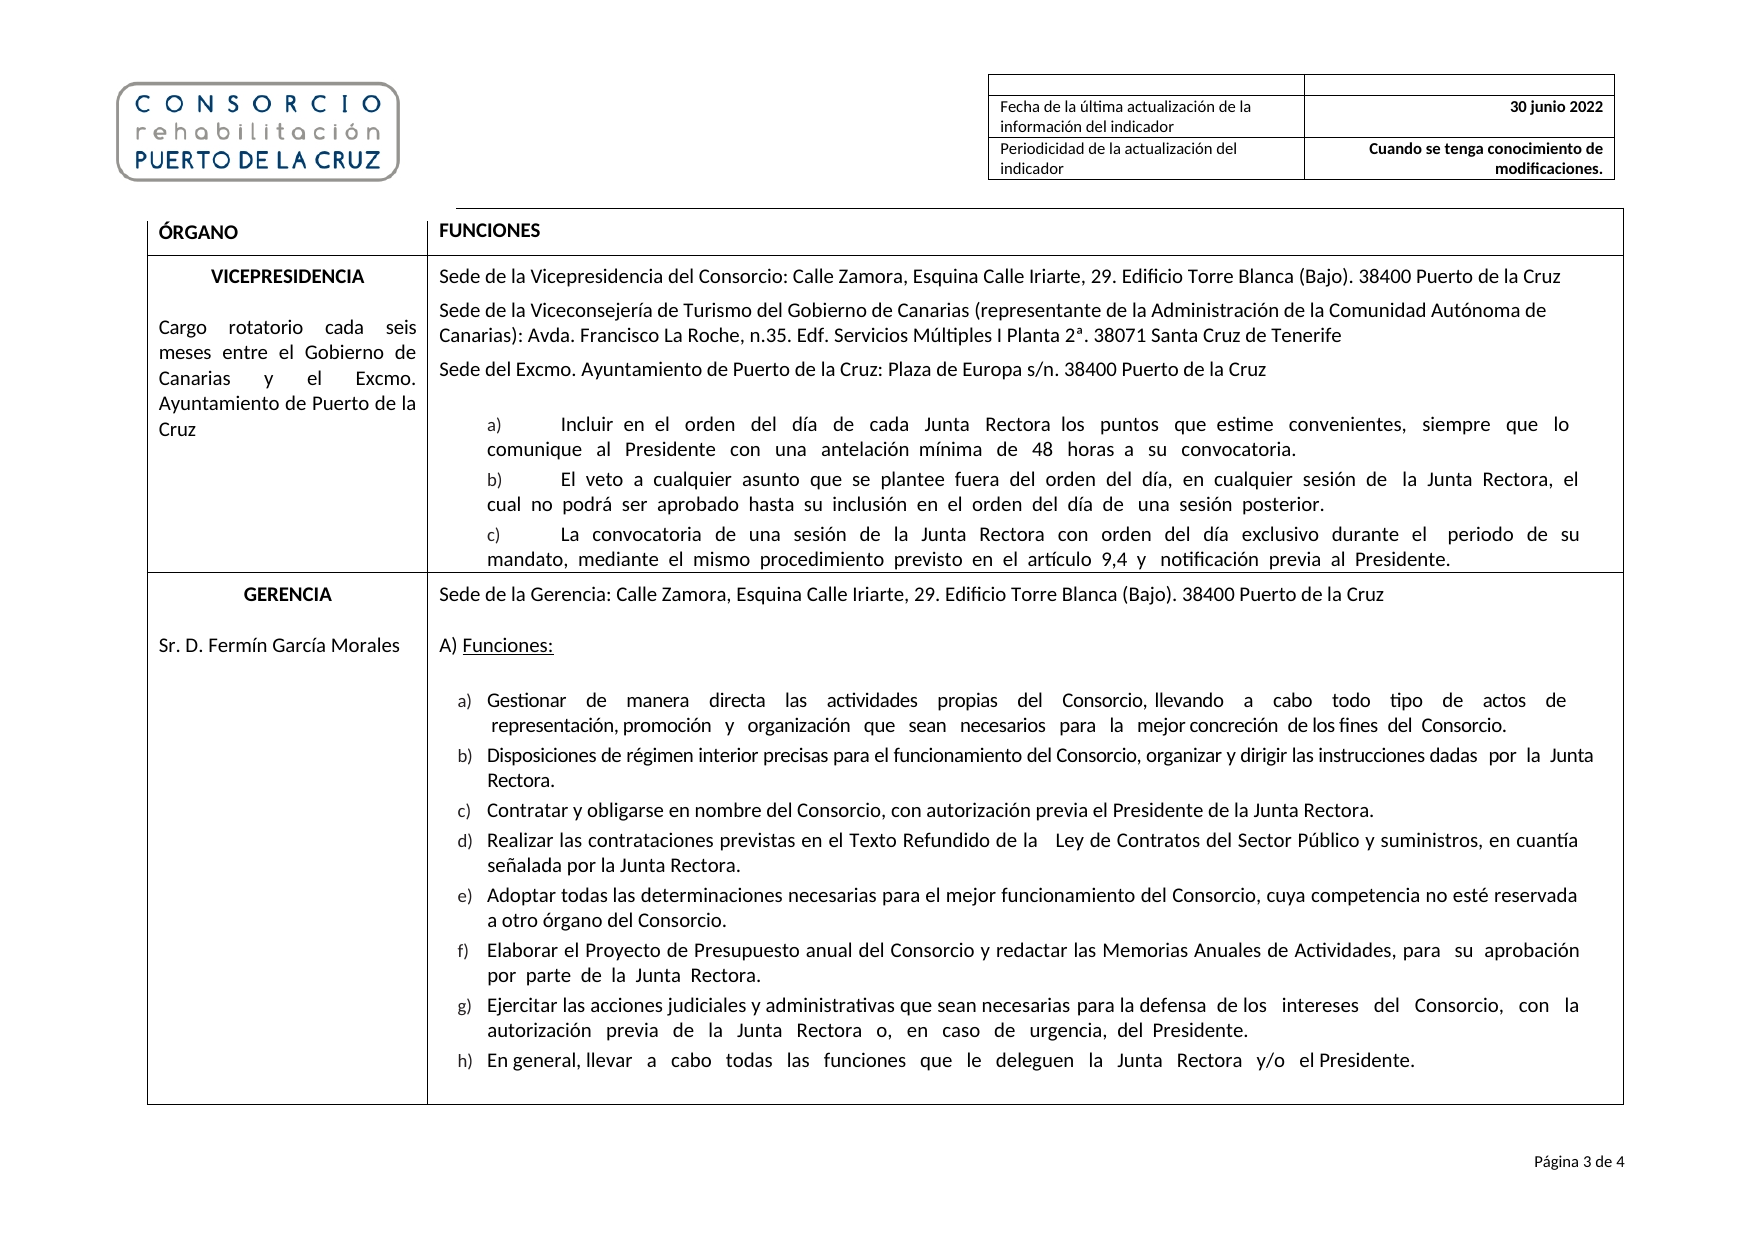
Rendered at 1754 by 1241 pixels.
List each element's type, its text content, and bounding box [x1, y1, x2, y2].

table_header ÓRGANO [148, 221, 427, 255]
table_cell GERENCIA Sr. D. Fermín García Morales [148, 573, 427, 1103]
table_header FUNCIONES [428, 209, 1623, 255]
table_cell Sede de la Vicepresidencia del Consorcio: Calle Zamora, Esquina Calle Iriarte, 29. Edificio Torre Blanca (Bajo). 38400 Puerto de la Cruz Sede de la Viceconsejería de Turismo del Gobierno de Canarias (representante de la Administración de la Comunidad Autónoma de Canarias): Avda. Francisco La Roche, n.35. Edf. Servicios Múltiples I Planta 2ª. 38071 Santa Cruz de Tenerife Sede del Excmo. Ayuntamiento de Puerto de la Cruz: Plaza de Europa s/n. 38400 Puerto de la Cruz Incluir en el orden del día de cada Junta Rectora los puntos que estime convenientes, siempre que lo comunique al Presidente con una antelación mínima de 48 horas a su convocatoria. El veto a cualquier asunto que se plantee fuera del orden del día, en cualquier sesión de la Junta Rectora, el cual no podrá ser aprobado hasta su inclusión en el orden del día de una sesión posterior. La convocatoria de una sesión de la Junta Rectora con orden del día exclusivo durante el periodo de su mandato, mediante el mismo procedimiento previsto en el artículo 9,4 y notificación previa al Presidente. [428, 256, 1623, 572]
table_cell Sede de la Gerencia: Calle Zamora, Esquina Calle Iriarte, 29. Edificio Torre Blanca (Bajo). 38400 Puerto de la Cruz A) Funciones: Gestionar de manera directa las actividades propias del Consorcio, llevando a cabo todo tipo de actos de representación, promoción y organización que sean necesarios para la mejor concreción de los fines del Consorcio. Disposiciones de régimen interior precisas para el funcionamiento del Consorcio, organizar y dirigir las instrucciones dadas por la Junta Rectora. Contratar y obligarse en nombre del Consorcio, con autorización previa el Presidente de la Junta Rectora. Realizar las contrataciones previstas en el Texto Refundido de la Ley de Contratos del Sector Público y suministros, en cuantía señalada por la Junta Rectora. Adoptar todas las determinaciones necesarias para el mejor funcionamiento del Consorcio, cuya competencia no esté reservada a otro órgano del Consorcio. Elaborar el Proyecto de Presupuesto anual del Consorcio y redactar las Memorias Anuales de Actividades, para su aprobación por parte de la Junta Rectora. Ejercitar las acciones judiciales y administrativas que sean necesarias para la defensa de los intereses del Consorcio, con la autorización previa de la Junta Rectora o, en caso de urgencia, del Presidente. En general, llevar a cabo todas las funciones que le deleguen la Junta Rectora y/o el Presidente. [428, 573, 1623, 1103]
table_cell VICEPRESIDENCIA Cargo rotatorio cada seis meses entre el Gobierno de Canarias y el Excmo. Ayuntamiento de Puerto de la Cruz [148, 256, 427, 572]
